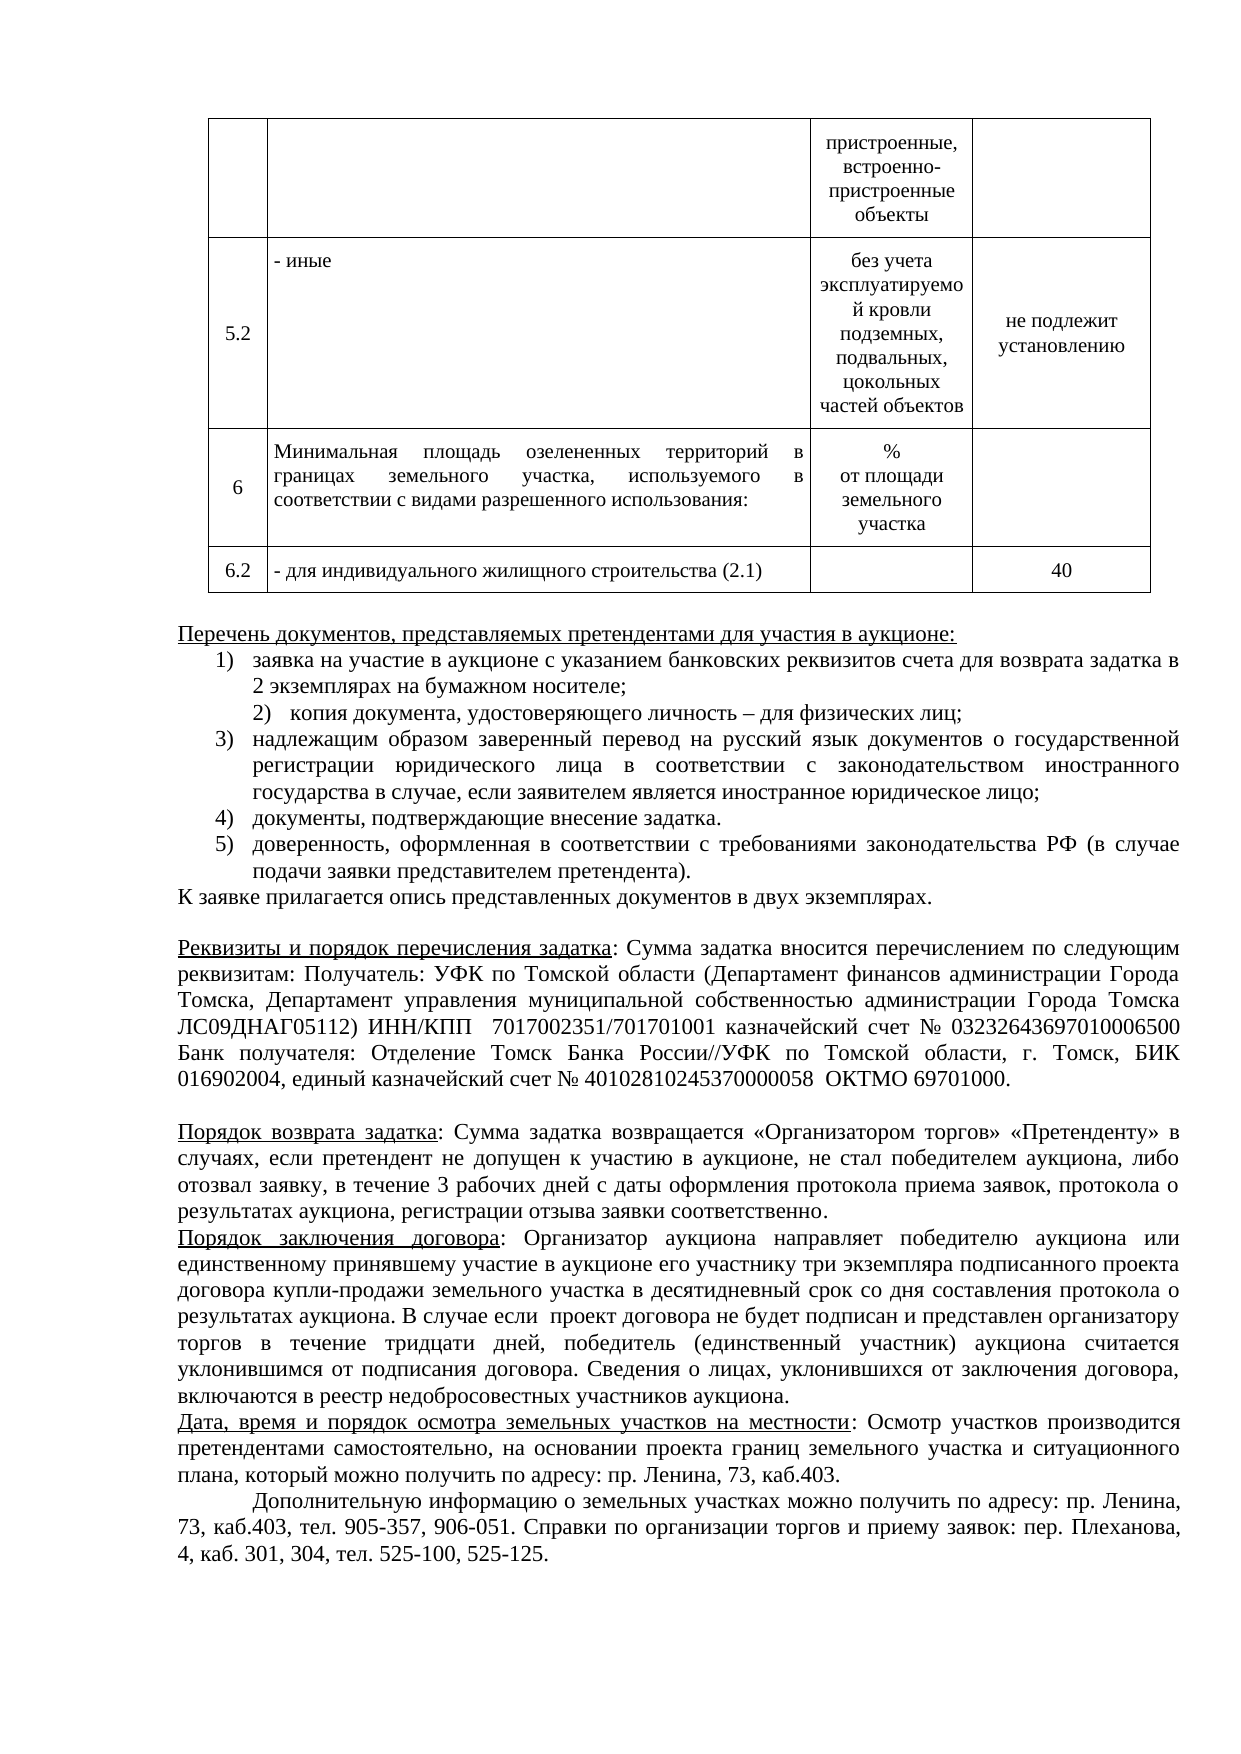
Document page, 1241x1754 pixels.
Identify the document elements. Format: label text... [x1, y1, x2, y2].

list документы, подтверждающие внесение задатка. [215, 804, 1181, 831]
text Порядок заключения договора: Организатор аукциона направляет победителю аукциона или единственному принявшему участие в аукционе его участнику три экземпляра подписанного проекта договора купли-продажи земельного участка в десятидневный срок со дня составления протокола о результатах аукциона. В случае если проект договора не будет подписан и представлен организатору торгов в течение тридцати дней, победитель (единственный участник) аукциона считается уклонившимся от подписания договора. Сведения о лицах, уклонившихся от заключения договора, включаются в реестр недобросовестных участников аукциона. [177, 1223, 1181, 1408]
text Реквизиты и порядок перечисления задатка: Сумма задатка вносится перечислением по следующим реквизитам: Получатель: УФК по Томской области (Департамент финансов администрации Города Томска, Департамент управления муниципальной собственностью администрации Города Томска ЛС09ДНАГ05112) ИНН/КПП 7017002351/701701001 казначейский счет № 03232643697010006500 Банк получателя: Отделение Томск Банка России//УФК по Томской области, г. Томск, БИК 016902004, единый казначейский счет № 40102810245370000058 ОКТМО 69701000. [177, 934, 1181, 1092]
list копия документа, удостоверяющего личность – для физических лиц; [252, 699, 1181, 725]
text К заявке прилагается опись представленных документов в двух экземплярах. [177, 883, 1181, 909]
table_cell - для индивидуального жилищного строительства (2.1) [268, 547, 810, 592]
table_cell [811, 547, 972, 592]
table_cell не подлежит установлению [973, 238, 1150, 427]
table_cell % от площади земельного участка [811, 429, 972, 546]
list заявка на участие в аукционе с указанием банковских реквизитов счета для возврата задатка в 2 экземплярах на бумажном носителе; [215, 646, 1181, 699]
list надлежащим образом заверенный перевод на русский язык документов о государственной регистрации юридического лица в соответствии с законодательством иностранного государства в случае, если заявителем является иностранное юридическое лицо; [215, 725, 1181, 804]
table_cell [973, 429, 1150, 546]
table_cell [268, 119, 810, 237]
text Дополнительную информацию о земельных участках можно получить по адресу: пр. Ленина, 73, каб.403, тел. 905-357, 906-051. Справки по организации торгов и приему заявок: пер. Плеханова, 4, каб. 301, 304, тел. 525-100, 525-125. [177, 1487, 1181, 1566]
table_cell 40 [973, 547, 1150, 592]
table_cell пристроенные, встроенно-пристроенные объекты [811, 119, 972, 237]
text Перечень документов, представляемых претендентами для участия в аукционе: [177, 620, 1181, 646]
table_cell [973, 119, 1150, 237]
table_cell без учета эксплуатируемой кровли подземных, подвальных, цокольных частей объектов [811, 238, 972, 427]
text Дата, время и порядок осмотра земельных участков на местности: Осмотр участков производится претендентами самостоятельно, на основании проекта границ земельного участка и ситуационного плана, который можно получить по адресу: пр. Ленина, 73, каб.403. [177, 1408, 1181, 1487]
text Порядок возврата задатка: Сумма задатка возвращается «Организатором торгов» «Претенденту» в случаях, если претендент не допущен к участию в аукционе, не стал победителем аукциона, либо отозвал заявку, в течение 3 рабочих дней с даты оформления протокола приема заявок, протокола о результатах аукциона, регистрации отзыва заявки соответственно. [177, 1118, 1181, 1223]
table_cell Минимальная площадь озелененных территорий в границах земельного участка, используемого в соответствии с видами разрешенного использования: [268, 429, 810, 546]
table_cell 6 [209, 429, 267, 546]
table_cell 6.2 [209, 547, 267, 592]
table_cell 5.2 [209, 238, 267, 427]
list доверенность, оформленная в соответствии с требованиями законодательства РФ (в случае подачи заявки представителем претендента). [215, 831, 1181, 883]
table_cell [209, 119, 267, 237]
table_cell - иные [268, 238, 810, 427]
